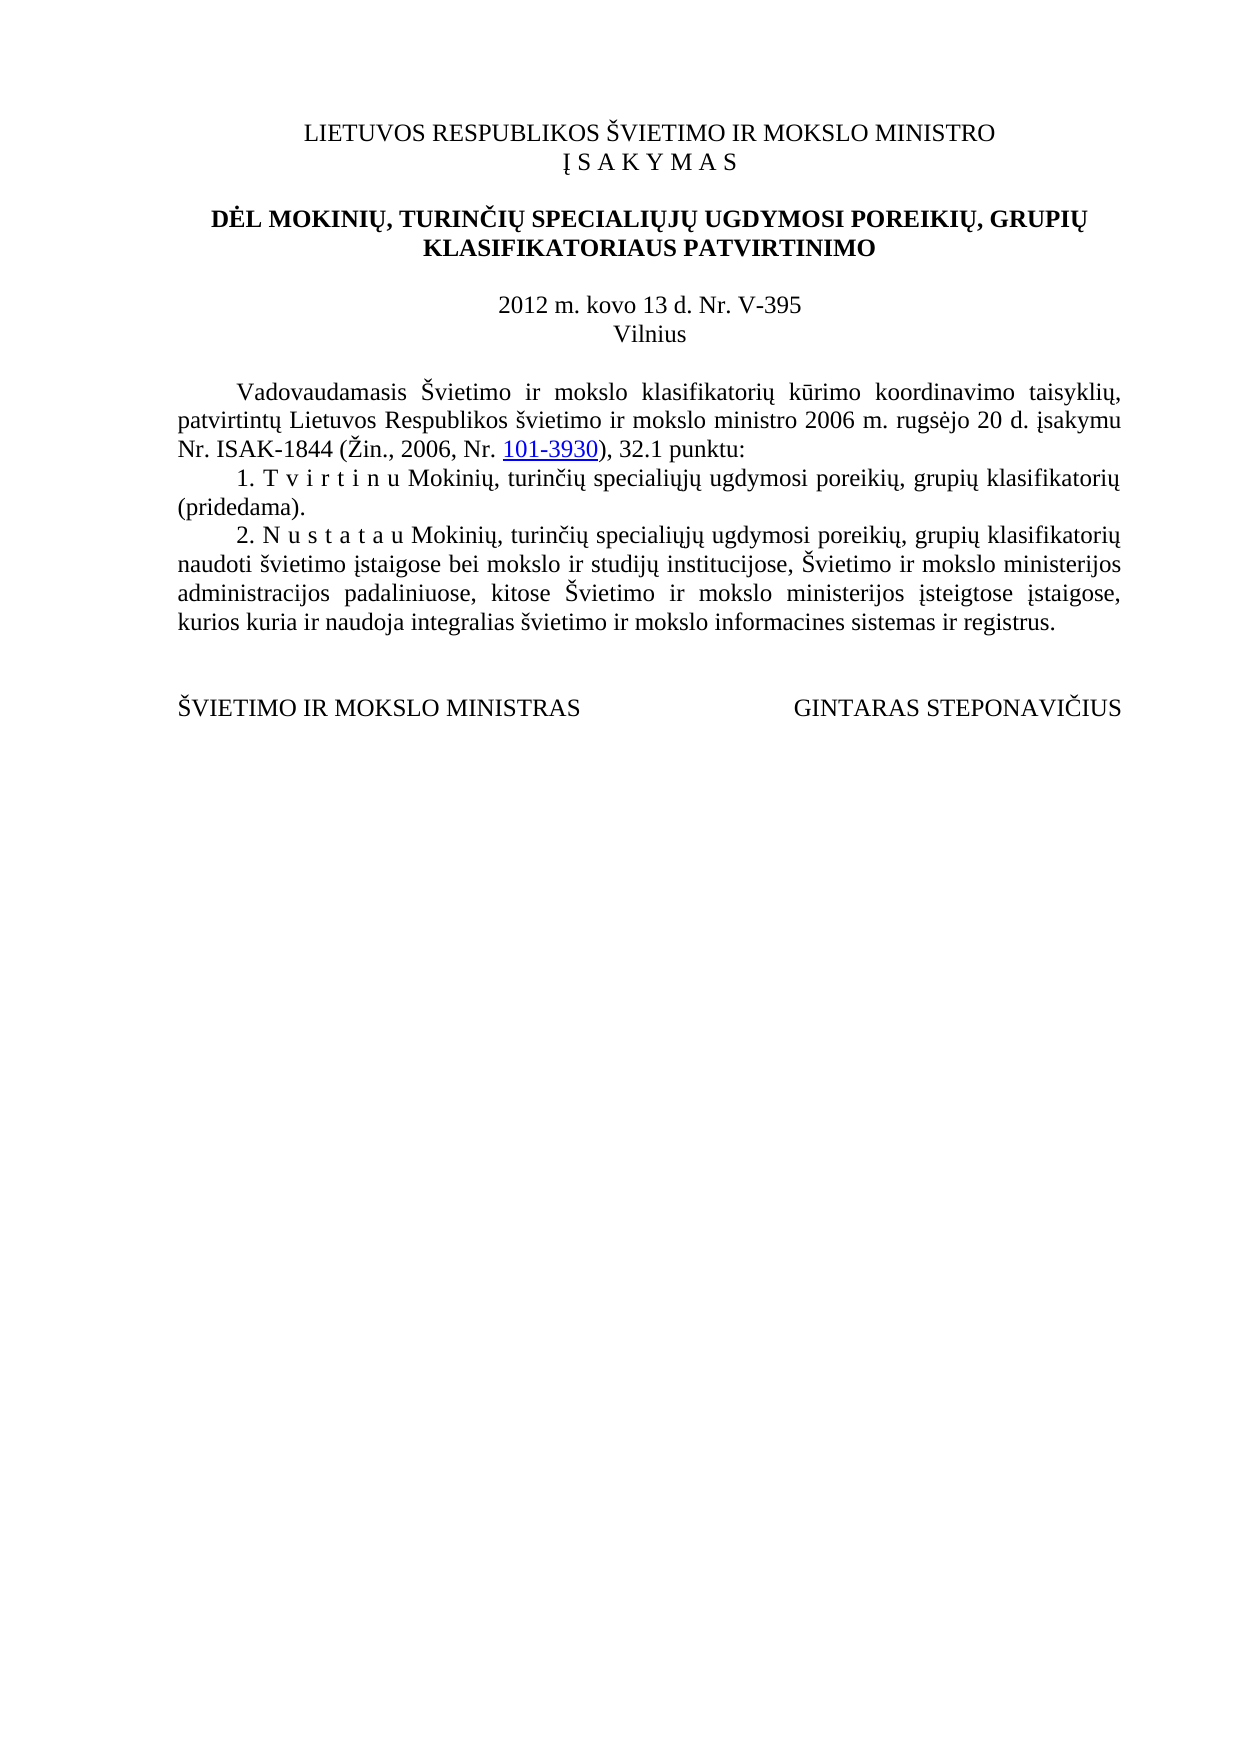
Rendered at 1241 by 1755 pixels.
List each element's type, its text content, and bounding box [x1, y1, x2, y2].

text 2. N u s t a t a u Mokinių, turinčių specialiųjų ugdymosi poreikių, grupių klasifikatorių naudoti švietimo įstaigose bei mokslo ir studijų institucijose, Švietimo ir mokslo ministerijos administracijos padaliniuose, kitose Švietimo ir mokslo ministerijos įsteigtose įstaigose, kurios kuria ir naudoja integralias švietimo ir mokslo informacines sistemas ir registrus. [177, 521, 1122, 636]
text Švietimo ir mokslo ministras Gintaras Steponavičius [177, 693, 1122, 722]
text Į S A K Y M A S [177, 147, 1122, 176]
text Vilnius [177, 319, 1122, 348]
text Vadovaudamasis Švietimo ir mokslo klasifikatorių kūrimo koordinavimo taisyklių, patvirtintų Lietuvos Respublikos švietimo ir mokslo ministro 2006 m. rugsėjo 20 d. įsakymu Nr. ISAK-1844 (Žin., 2006, Nr. 101-3930), 32.1 punktu: [177, 377, 1122, 463]
text DĖL MOKINIŲ, TURINČIŲ SPECIALIŲJŲ UGDYMOSI POREIKIŲ, GRUPIŲ KLASIFIKATORIAUS PATVIRTINIMO [177, 204, 1122, 262]
text 2012 m. kovo 13 d. Nr. V-395 [177, 291, 1122, 319]
text LIETUVOS RESPUBLIKOS ŠVIETIMO IR MOKSLO MINISTRO [177, 118, 1122, 147]
text 1. T v i r t i n u Mokinių, turinčių specialiųjų ugdymosi poreikių, grupių klasifikatorių (pridedama). [177, 463, 1122, 521]
